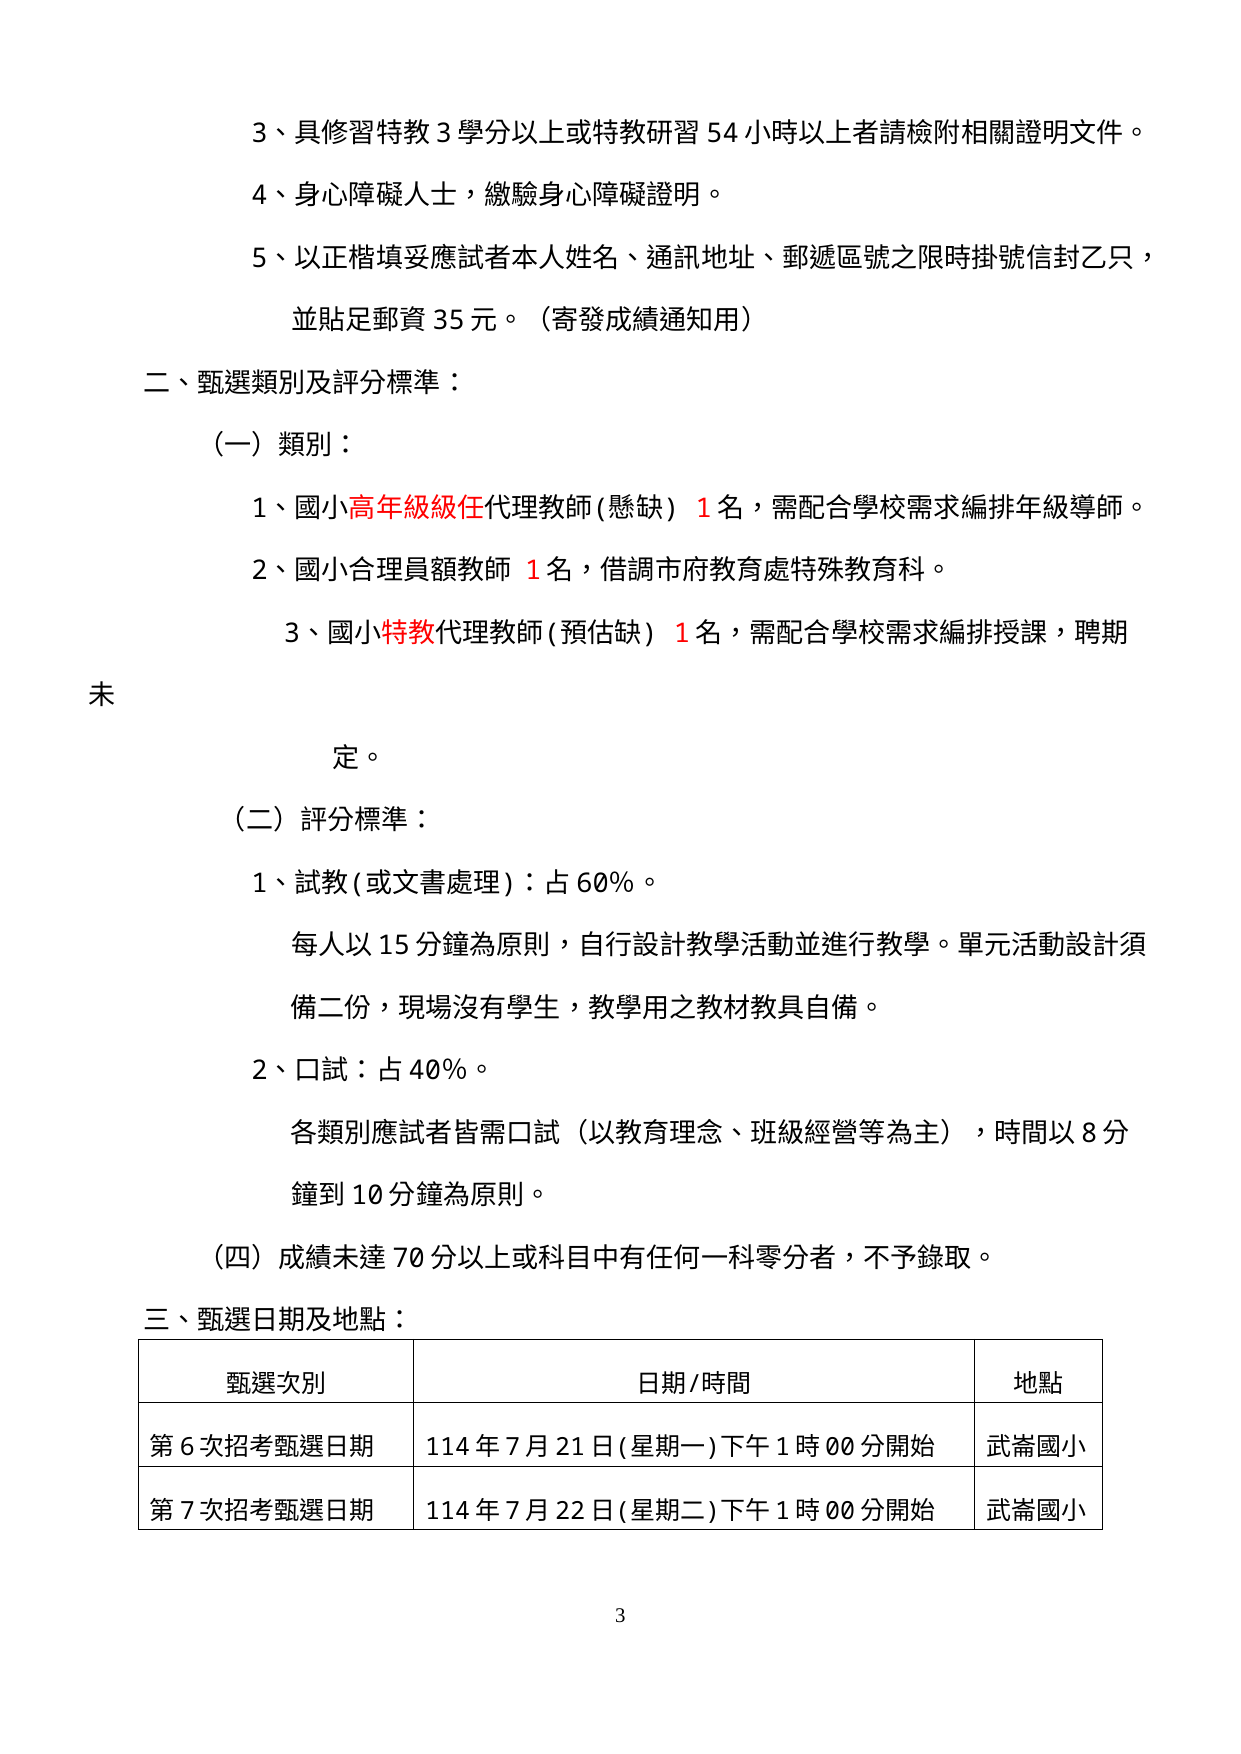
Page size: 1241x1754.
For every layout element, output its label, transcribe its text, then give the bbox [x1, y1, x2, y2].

text 定。 [89, 714, 1152, 776]
text 4、身心障礙人士，繳驗身心障礙證明。 [251, 151, 1152, 214]
text 各類別應試者皆需口試（以教育理念、班級經營等為主），時間以8分鐘到10分鐘為原則。 [290, 1089, 1152, 1214]
text （二）評分標準： [89, 776, 1152, 839]
text 1、試教(或文書處理)：占60％。 [89, 839, 1152, 901]
text 5、以正楷填妥應試者本人姓名、通訊地址、郵遞區號之限時掛號信封乙只，並貼足郵資35元。（寄發成績通知用） [251, 214, 1152, 339]
text （一）類別： [89, 401, 1152, 464]
table_cell 第7次招考甄選日期 [139, 1467, 413, 1529]
table_cell 114年7月21日(星期一)下午1時00分開始 [414, 1403, 974, 1466]
text 三、甄選日期及地點： [89, 1276, 1152, 1339]
text 2、口試：占40％。 [89, 1026, 1152, 1089]
text （四）成績未達70分以上或科目中有任何一科零分者，不予錄取。 [89, 1214, 1152, 1276]
table_cell 武崙國小 [975, 1467, 1102, 1529]
table_header 甄選次別 [139, 1340, 413, 1402]
table_cell 114年7月22日(星期二)下午1時00分開始 [414, 1467, 974, 1529]
table_header 日期/時間 [414, 1340, 974, 1402]
text 1、國小高年級級任代理教師(懸缺) 1名，需配合學校需求編排年級導師。 [251, 464, 1152, 526]
text 3、具修習特教3學分以上或特教研習54小時以上者請檢附相關證明文件。 [251, 89, 1152, 151]
text 3、國小特教代理教師(預估缺) 1名，需配合學校需求編排授課，聘期未 [89, 589, 1152, 714]
text 二、甄選類別及評分標準： [89, 339, 1152, 401]
table_header 地點 [975, 1340, 1102, 1402]
text 2、國小合理員額教師 1名，借調市府教育處特殊教育科。 [251, 526, 1152, 589]
text 每人以15分鐘為原則，自行設計教學活動並進行教學。單元活動設計須備二份，現場沒有學生，教學用之教材教具自備。 [290, 901, 1152, 1026]
table_cell 第6次招考甄選日期 [139, 1403, 413, 1466]
table_cell 武崙國小 [975, 1403, 1102, 1466]
